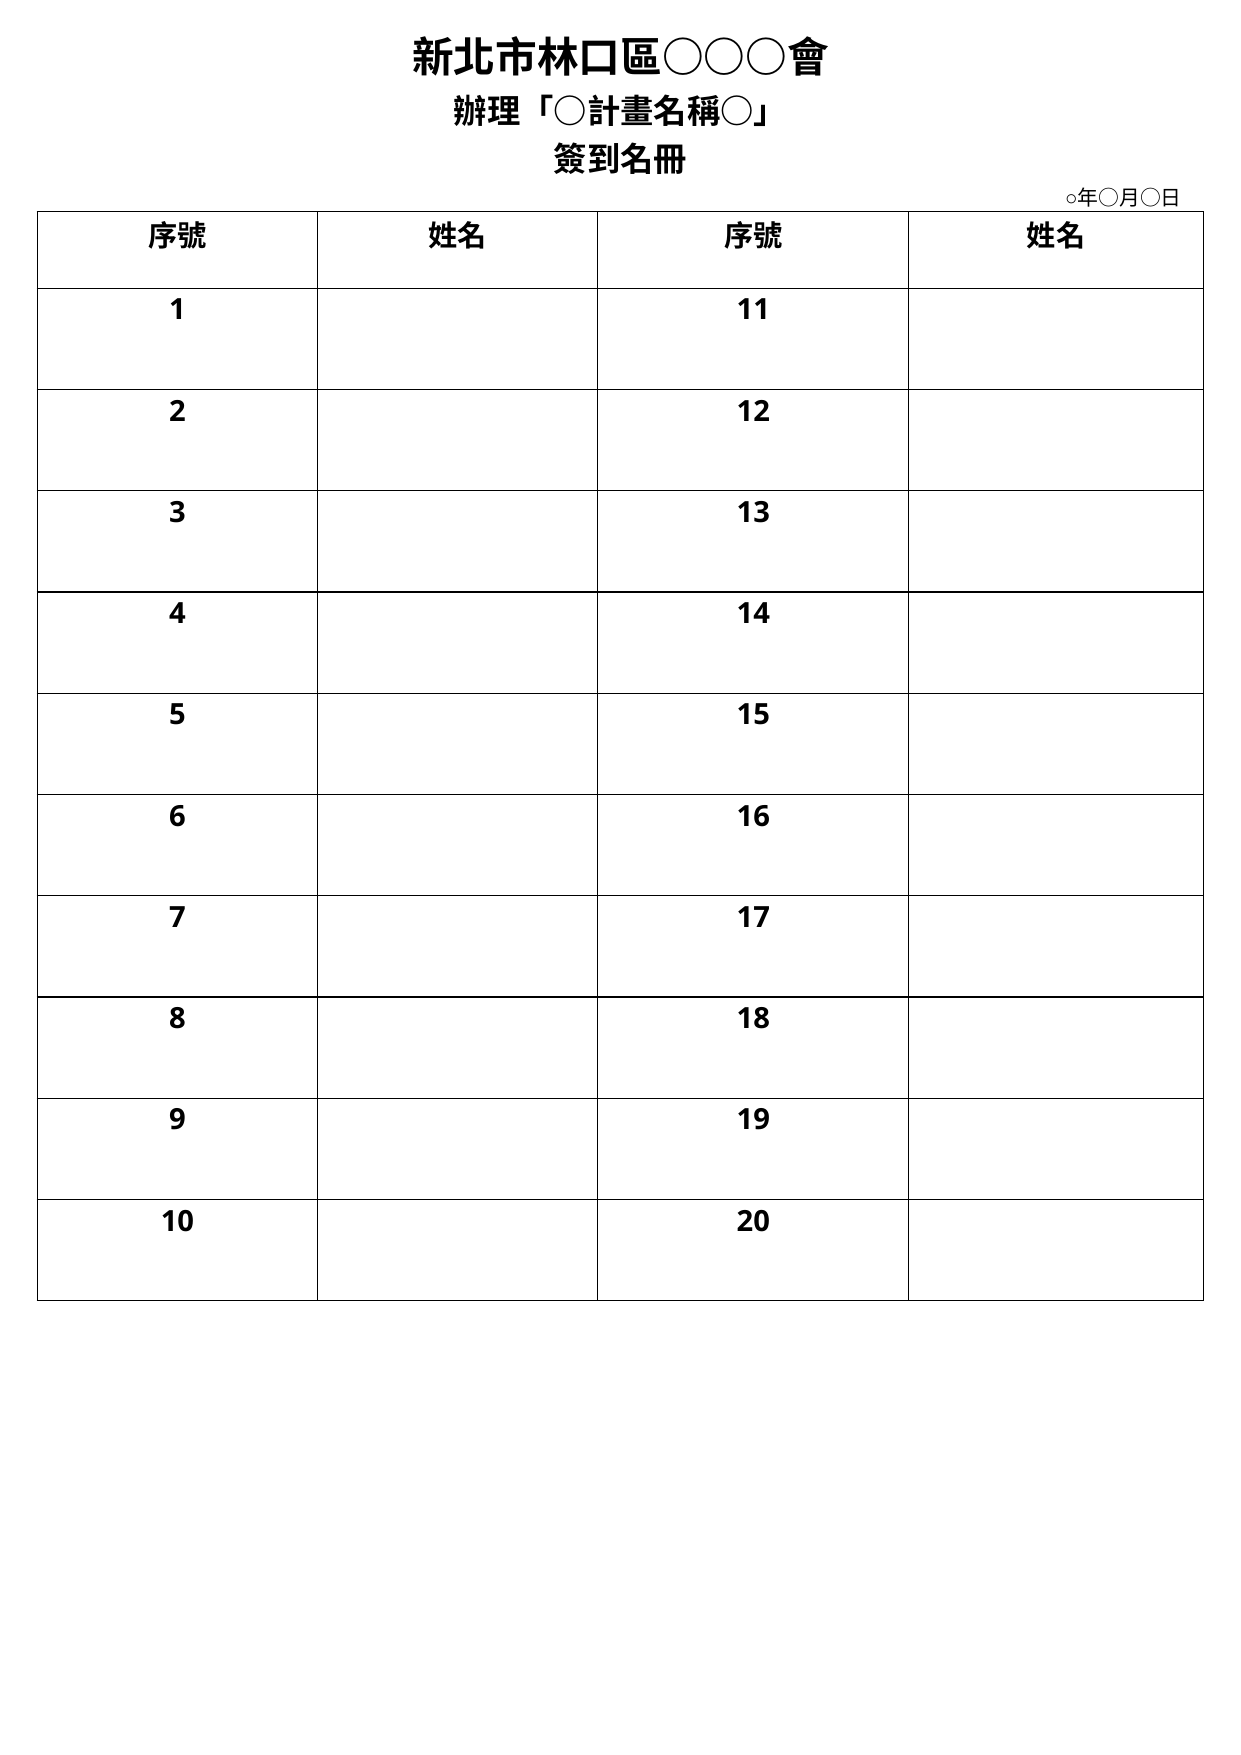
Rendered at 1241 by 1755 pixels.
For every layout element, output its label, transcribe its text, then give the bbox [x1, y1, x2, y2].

table_header 姓名 [909, 212, 1203, 288]
table_cell 17 [598, 896, 908, 996]
table_cell 9 [38, 1099, 317, 1199]
table_cell [909, 694, 1203, 794]
table_cell [909, 795, 1203, 895]
table_header 序號 [598, 212, 908, 288]
table_cell [318, 1200, 597, 1300]
table_header 姓名 [318, 212, 597, 288]
table_cell 18 [598, 998, 908, 1098]
table_cell [318, 390, 597, 490]
table_cell [318, 491, 597, 591]
table_cell [318, 998, 597, 1098]
table_cell [909, 998, 1203, 1098]
table_cell 3 [38, 491, 317, 591]
table_cell 16 [598, 795, 908, 895]
table_cell [909, 1099, 1203, 1199]
text 新北市林口區○○○會 [59, 24, 1181, 84]
table_cell [909, 390, 1203, 490]
table_cell [909, 1200, 1203, 1300]
table_cell 19 [598, 1099, 908, 1199]
table_cell 20 [598, 1200, 908, 1300]
table_cell 12 [598, 390, 908, 490]
table_cell 5 [38, 694, 317, 794]
text 辦理「○計畫名稱○」 [59, 84, 1181, 133]
table_cell 2 [38, 390, 317, 490]
table_cell [909, 593, 1203, 693]
table_cell [909, 289, 1203, 389]
table_cell 14 [598, 593, 908, 693]
table_cell 7 [38, 896, 317, 996]
table_cell 4 [38, 593, 317, 693]
table_cell 8 [38, 998, 317, 1098]
table_cell [318, 593, 597, 693]
text ○年○月○日 [59, 181, 1181, 211]
table_cell [318, 1099, 597, 1199]
table_cell 10 [38, 1200, 317, 1300]
table_header 序號 [38, 212, 317, 288]
table_cell [909, 491, 1203, 591]
table_cell [909, 896, 1203, 996]
table_cell [318, 289, 597, 389]
text 簽到名冊 [59, 133, 1181, 181]
table_cell 6 [38, 795, 317, 895]
table_cell 15 [598, 694, 908, 794]
table_cell 1 [38, 289, 317, 389]
table_cell [318, 795, 597, 895]
table_cell 11 [598, 289, 908, 389]
table_cell [318, 694, 597, 794]
table_cell 13 [598, 491, 908, 591]
table_cell [318, 896, 597, 996]
